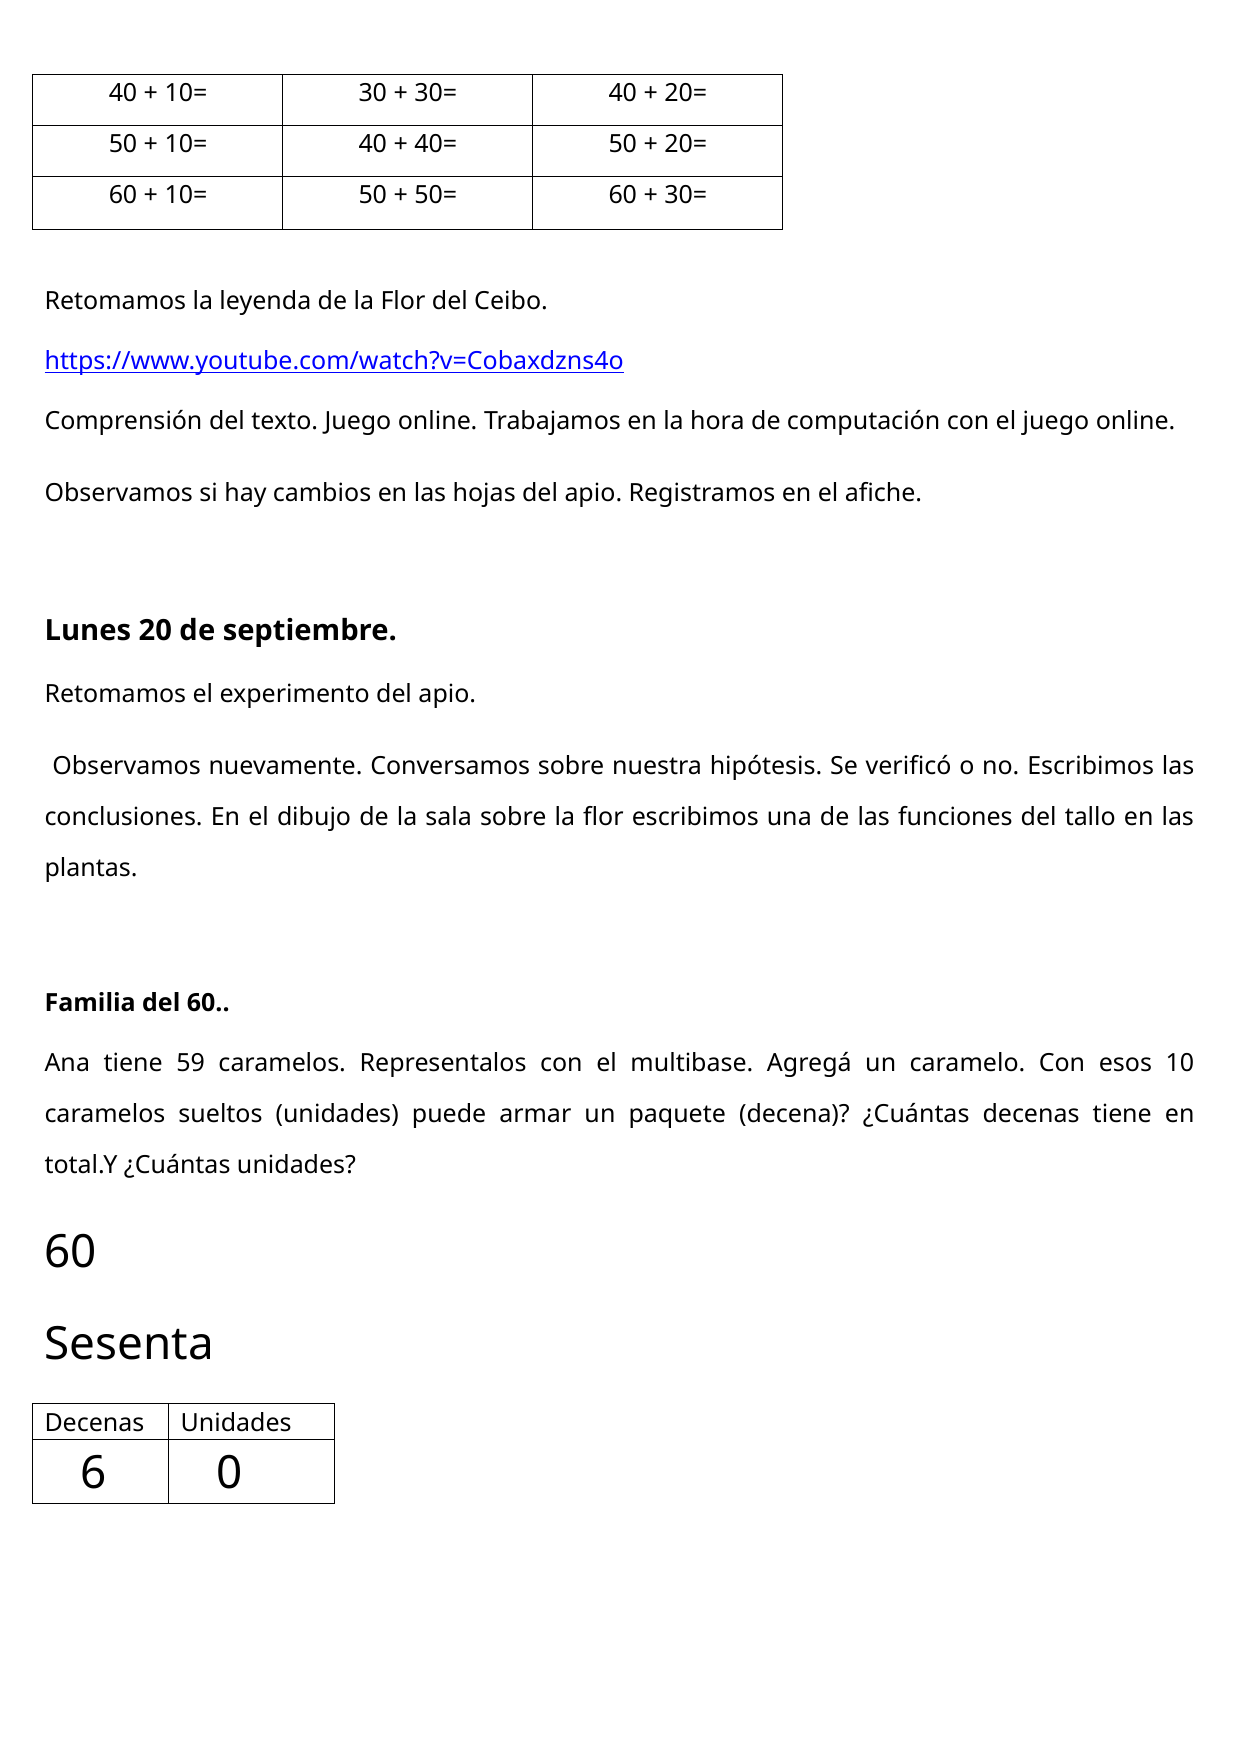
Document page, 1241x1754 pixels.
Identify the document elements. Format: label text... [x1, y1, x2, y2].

text Comprensión del texto. Juego online. Trabajamos en la hora de computación con el juego online. [44, 403, 1196, 437]
table_header Decenas [33, 1404, 168, 1438]
text https://www.youtube.com/watch?v=Cobaxdzns4o [44, 343, 1196, 377]
text Observamos si hay cambios en las hojas del apio. Registramos en el afiche. [44, 474, 1196, 509]
table_header Unidades [169, 1404, 334, 1438]
text Retomamos el experimento del apio. [44, 676, 1196, 710]
text 60 [44, 1218, 1196, 1281]
text Lunes 20 de septiembre. [44, 609, 1196, 649]
table_cell 30 + 30= [283, 75, 532, 125]
table_cell 50 + 20= [533, 126, 782, 176]
text Retomamos la leyenda de la Flor del Ceibo. [44, 283, 1196, 317]
text Ana tiene 59 caramelos. Representalos con el multibase. Agregá un caramelo. Con esos 10 caramelos sueltos (unidades) puede armar un paquete (decena)? ¿Cuántas decenas tiene en total.Y ¿Cuántas unidades? [44, 1044, 1196, 1181]
table_cell 50 + 10= [33, 126, 282, 176]
text Observamos nuevamente. Conversamos sobre nuestra hipótesis. Se verificó o no. Escribimos las conclusiones. En el dibujo de la sala sobre la flor escribimos una de las funciones del tallo en las plantas. [44, 748, 1196, 884]
table_cell 40 + 10= [33, 75, 282, 125]
table_cell 50 + 50= [283, 177, 532, 229]
table_cell 6 [33, 1440, 168, 1502]
table_cell 0 [169, 1440, 334, 1502]
table_cell 40 + 40= [283, 126, 532, 176]
table_cell 40 + 20= [533, 75, 782, 125]
table_cell 60 + 30= [533, 177, 782, 229]
text Familia del 60.. [44, 984, 1196, 1018]
table_cell 60 + 10= [33, 177, 282, 229]
text Sesenta [44, 1311, 1196, 1373]
